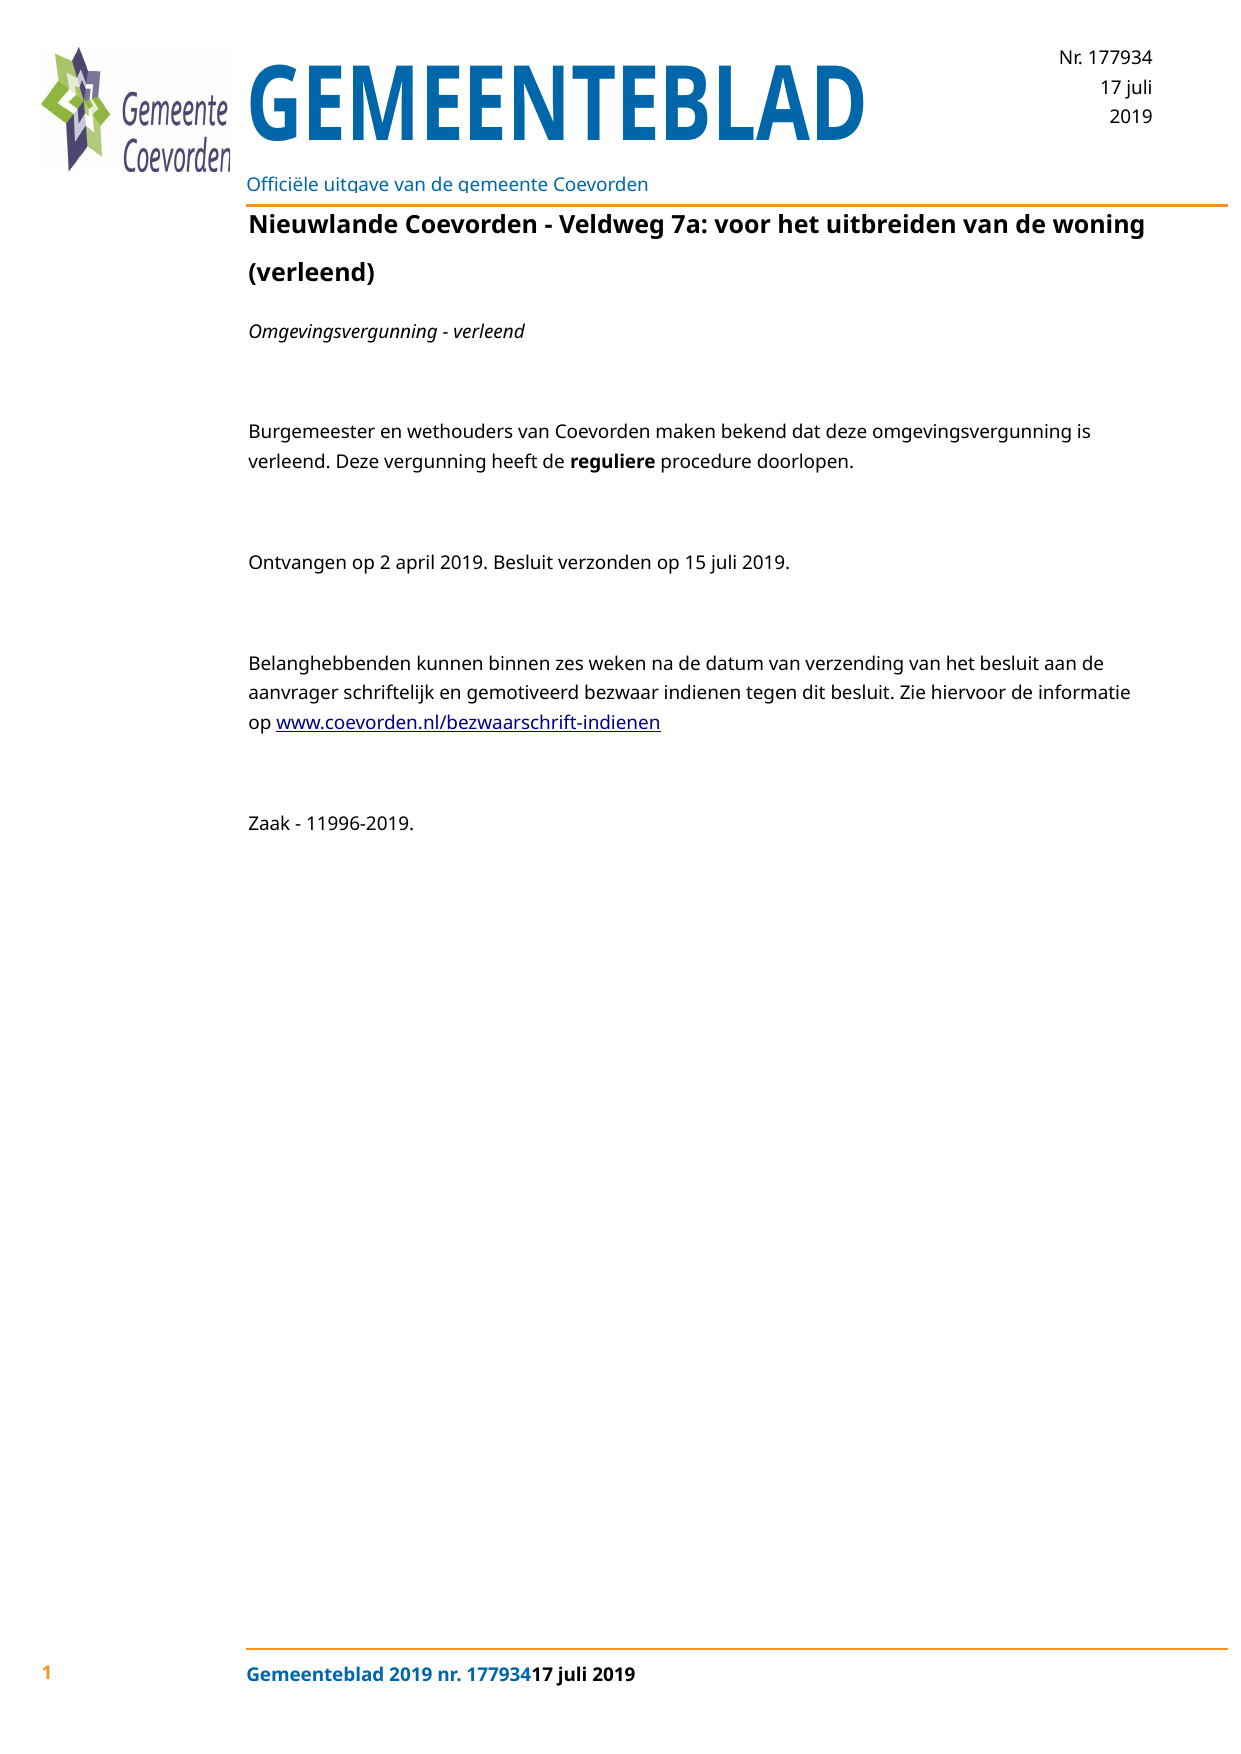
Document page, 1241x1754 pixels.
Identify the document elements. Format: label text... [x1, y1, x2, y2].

text Zaak - 11996-2019. [248, 810, 1152, 836]
text Belanghebbenden kunnen binnen zes weken na de datum van verzending van het besluit aan de aanvrager schriftelijk en gemotiveerd bezwaar indienen tegen dit besluit. Zie hiervoor de informatie op www.coevorden.nl/bezwaarschrift-indienen [248, 650, 1152, 735]
text Omgevingsvergunning - verleend [248, 318, 1152, 344]
text Nieuwlande Coevorden - Veldweg 7a: voor het uitbreiden van de woning (verleend) [248, 207, 1152, 288]
text Burgemeester en wethouders van Coevorden maken bekend dat deze omgevingsvergunning is verleend. Deze vergunning heeft de reguliere procedure doorlopen. [248, 419, 1152, 474]
text Ontvangen op 2 april 2019. Besluit verzonden op 15 juli 2019. [248, 549, 1152, 575]
picture [41, 47, 231, 172]
